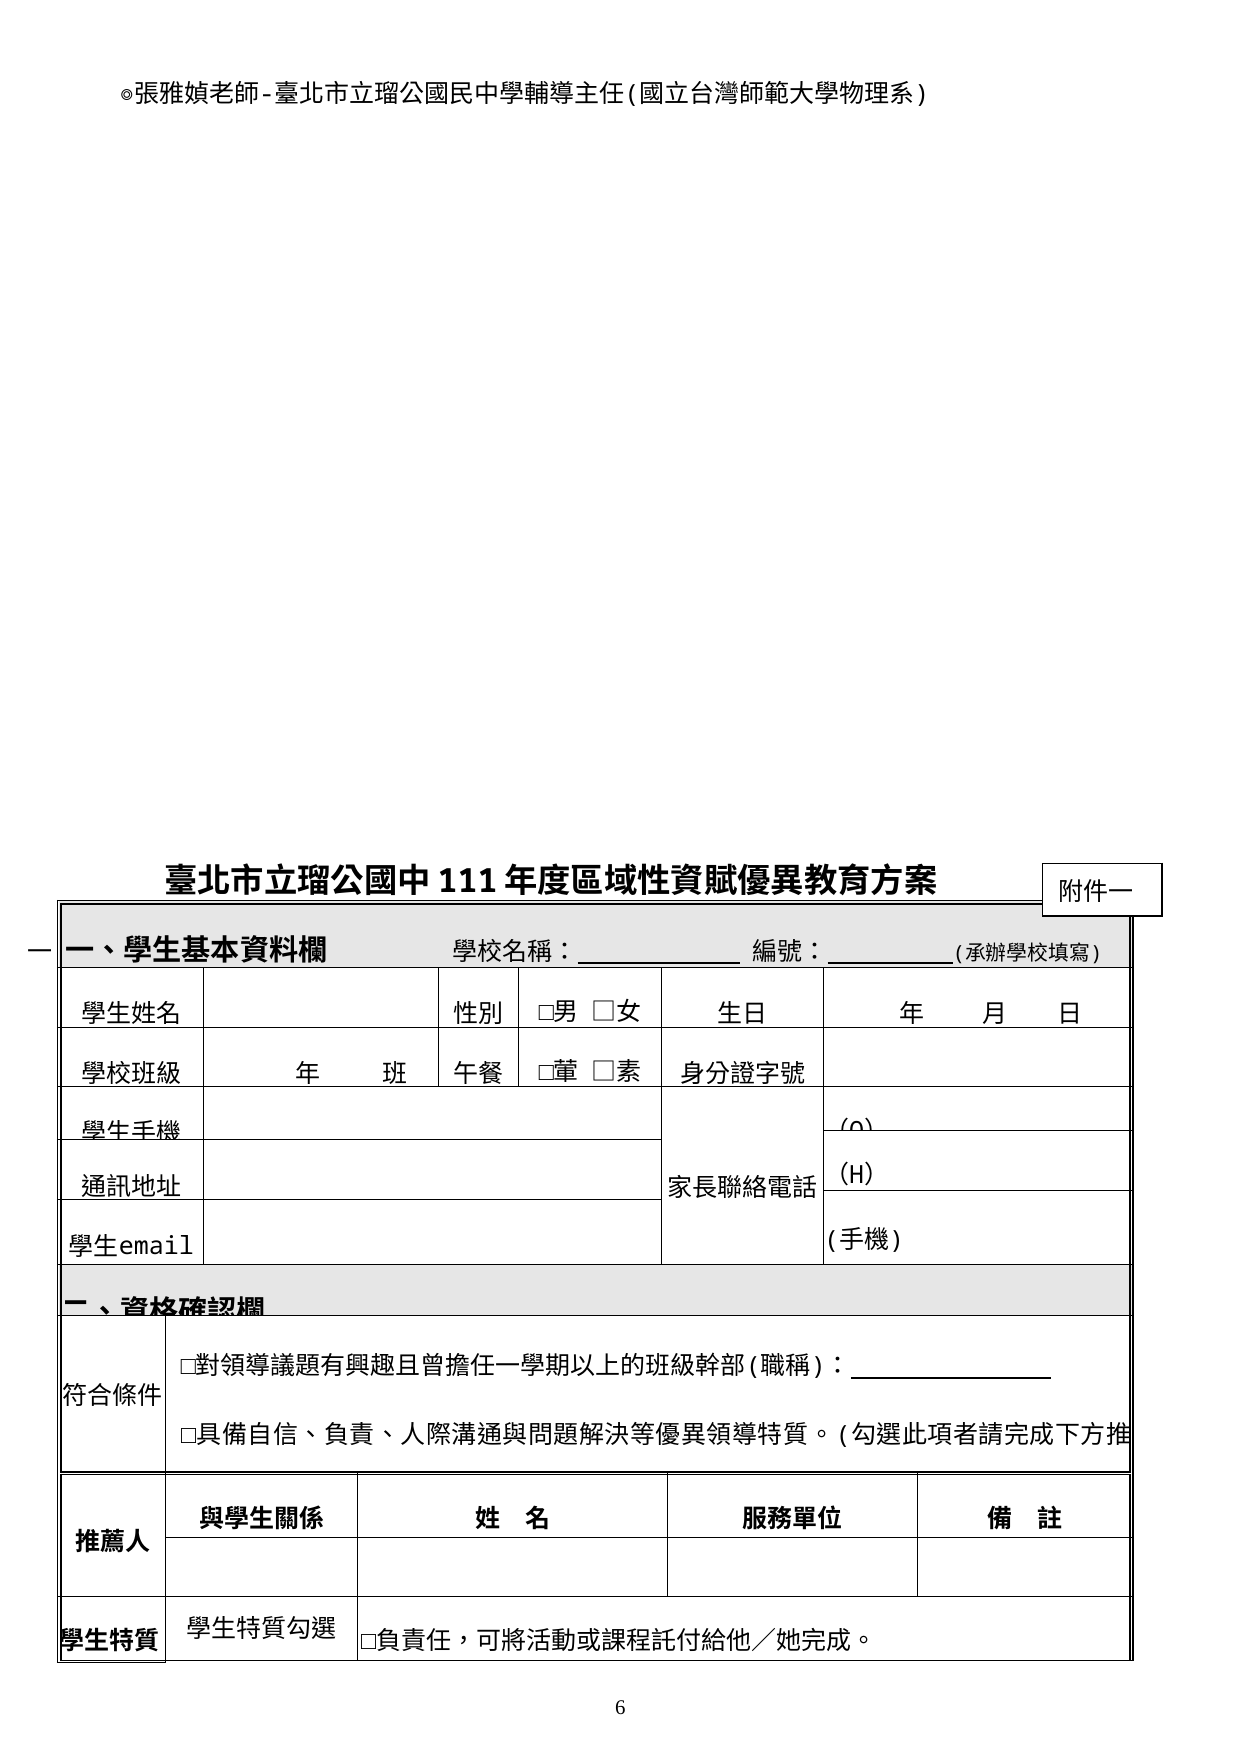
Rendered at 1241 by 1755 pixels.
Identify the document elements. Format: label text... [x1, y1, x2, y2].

table_cell 學校班級 [62, 1028, 203, 1086]
table_cell [166, 1538, 357, 1596]
table_cell 姓 名 [358, 1475, 667, 1537]
text 臺北市立瑠公國中111年度區域性資賦優異教育方案 [1043, 864, 1161, 915]
text 臺北市立瑠公國中111年度區域性資賦優異教育方案 [1163, 862, 1181, 900]
table_cell □葷 □素 [519, 1028, 661, 1086]
table_cell [358, 1538, 667, 1596]
text ◎張雅媜老師-臺北市立瑠公國民中學輔導主任(國立台灣師範大學物理系) [59, 50, 1181, 112]
table_cell 推薦人 [62, 1475, 165, 1596]
table_cell (手機) [824, 1191, 1129, 1264]
table_cell 性別 [439, 968, 518, 1027]
table_cell □男 □女 [519, 968, 661, 1027]
table_cell 通訊地址 [62, 1140, 203, 1199]
table_cell □對領導議題有興趣且曾擔任一學期以上的班級幹部(職稱)： □具備自信、負責、人際溝通與問題解決等優異領導特質。(勾選此項者請完成下方推薦人及學生特質推薦勾選欄位) □曾參加臺北市所舉辦之區域資優方案領導營隊。(請附參加證明或結業證書) [166, 1316, 1129, 1471]
table_cell 學生特質勾選 [166, 1597, 357, 1660]
text 附件一 [1058, 872, 1146, 908]
table_cell 服務單位 [668, 1475, 917, 1537]
table_cell [668, 1538, 917, 1596]
table_cell 身分證字號 [662, 1028, 823, 1086]
table_cell [204, 1087, 661, 1139]
table_cell 學生email (請留意收信) [62, 1200, 203, 1264]
text 臺北市立瑠公國中111年度區域性資賦優異教育方案 [59, 862, 1162, 900]
table_cell （H） [824, 1131, 1129, 1190]
table_cell [204, 1140, 661, 1199]
table_cell 符合條件 [62, 1316, 165, 1471]
table_header 一 一、學生基本資料欄 學校名稱： 編號： (承辦學校填寫) [62, 905, 1129, 967]
table_cell □負責任，可將活動或課程託付給他／她完成。 [358, 1597, 1129, 1660]
table_cell 與學生關係 [166, 1475, 357, 1537]
table_cell 生日 [662, 968, 823, 1027]
table_cell 年 班 [204, 1028, 438, 1086]
table_cell [918, 1538, 1129, 1596]
table_cell [824, 1028, 1129, 1086]
table_cell 午餐 [439, 1028, 518, 1086]
table_cell （O） [852, 1123, 861, 1130]
table_cell [204, 1200, 661, 1264]
table_cell 年 月 日 [824, 968, 1129, 1027]
table_cell 學生姓名 [62, 968, 203, 1027]
table_cell （O） [824, 1087, 1129, 1130]
table_cell 學生手機 [62, 1087, 203, 1139]
table_cell 備 註 [918, 1475, 1129, 1537]
table_cell [204, 968, 438, 1027]
table_cell 二、資格確認欄 [62, 1265, 1129, 1315]
table_cell 學生特質 [62, 1597, 165, 1660]
table_cell 家長聯絡電話 [662, 1087, 823, 1264]
